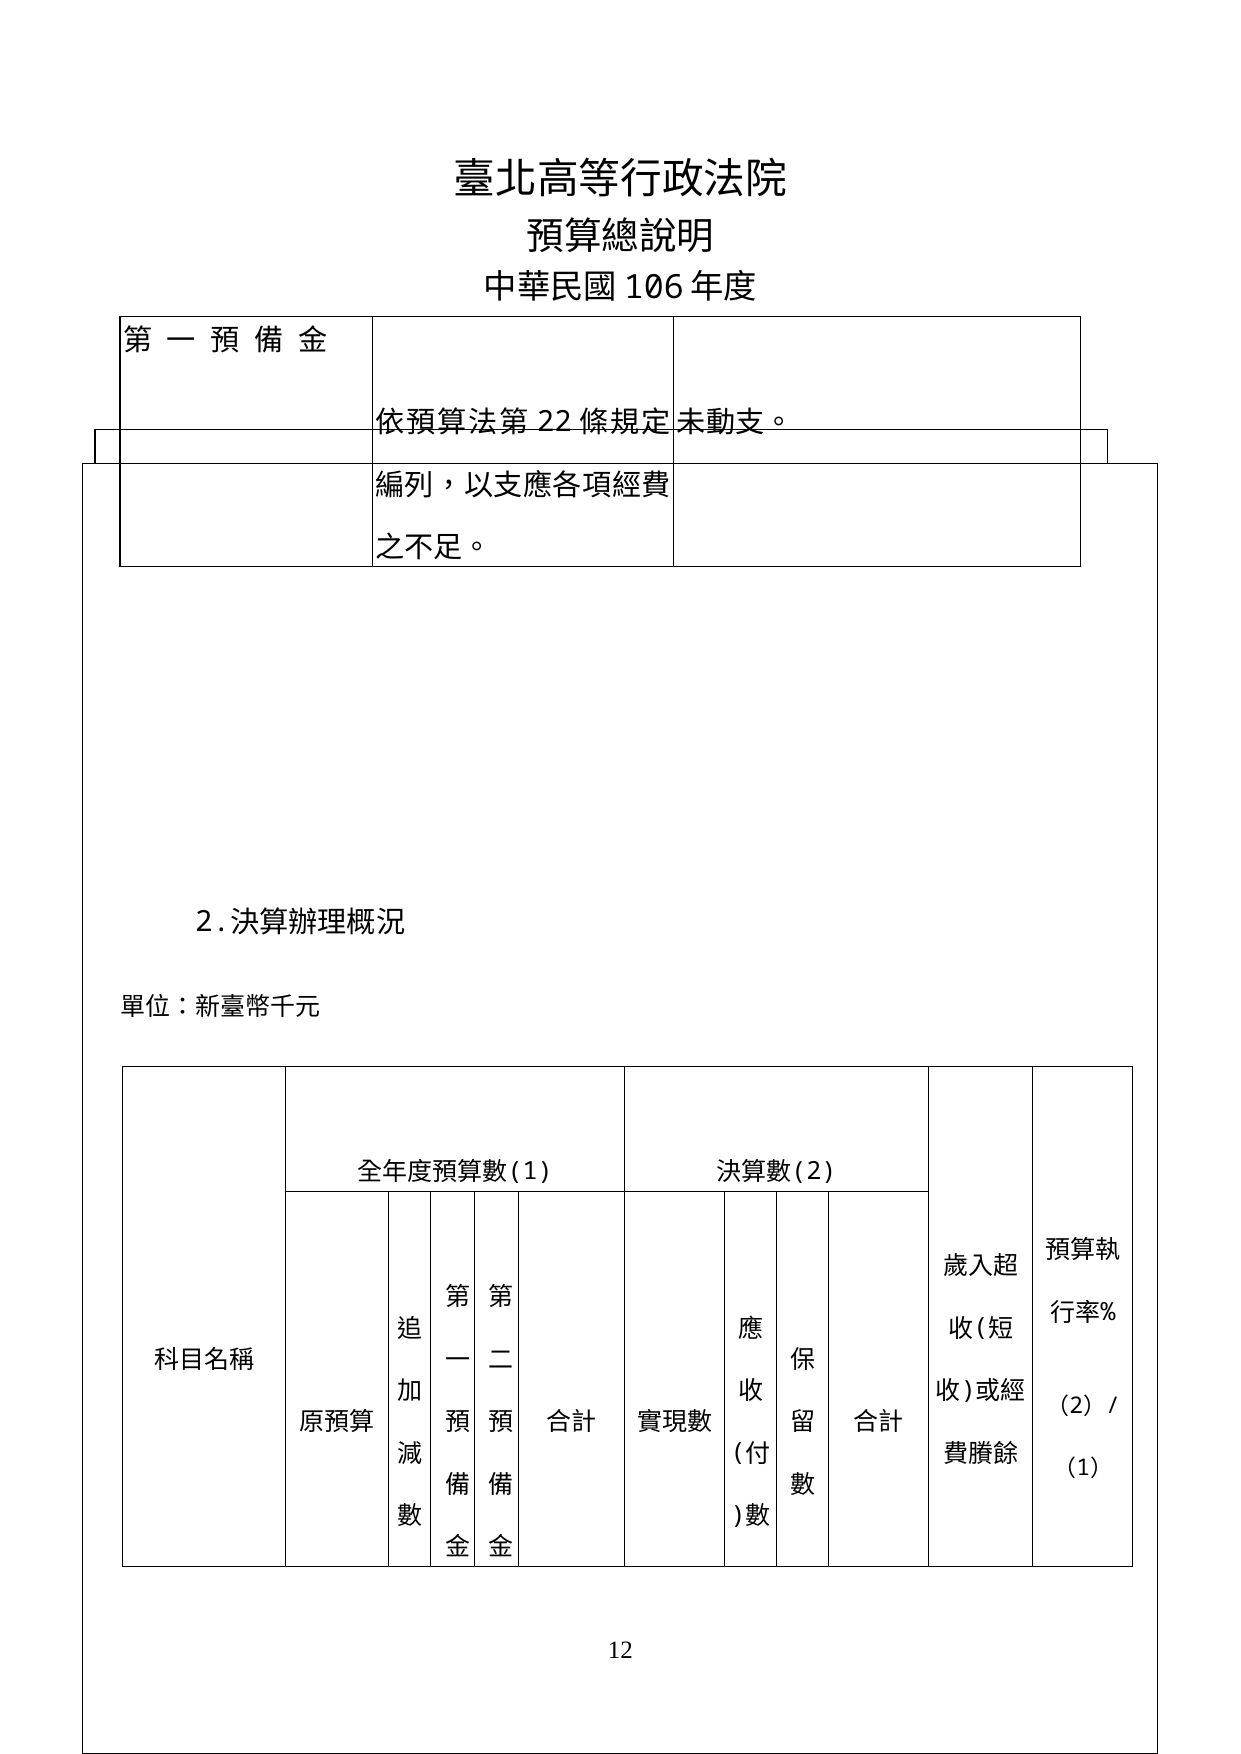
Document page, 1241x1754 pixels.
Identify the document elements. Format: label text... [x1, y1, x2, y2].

table_cell 依預算法第22條規定編列，以支應各項經費之不足。 [373, 317, 673, 429]
table_cell 未動支。 [674, 317, 1080, 429]
table_cell 第 一 預 備 金 [121, 317, 372, 429]
